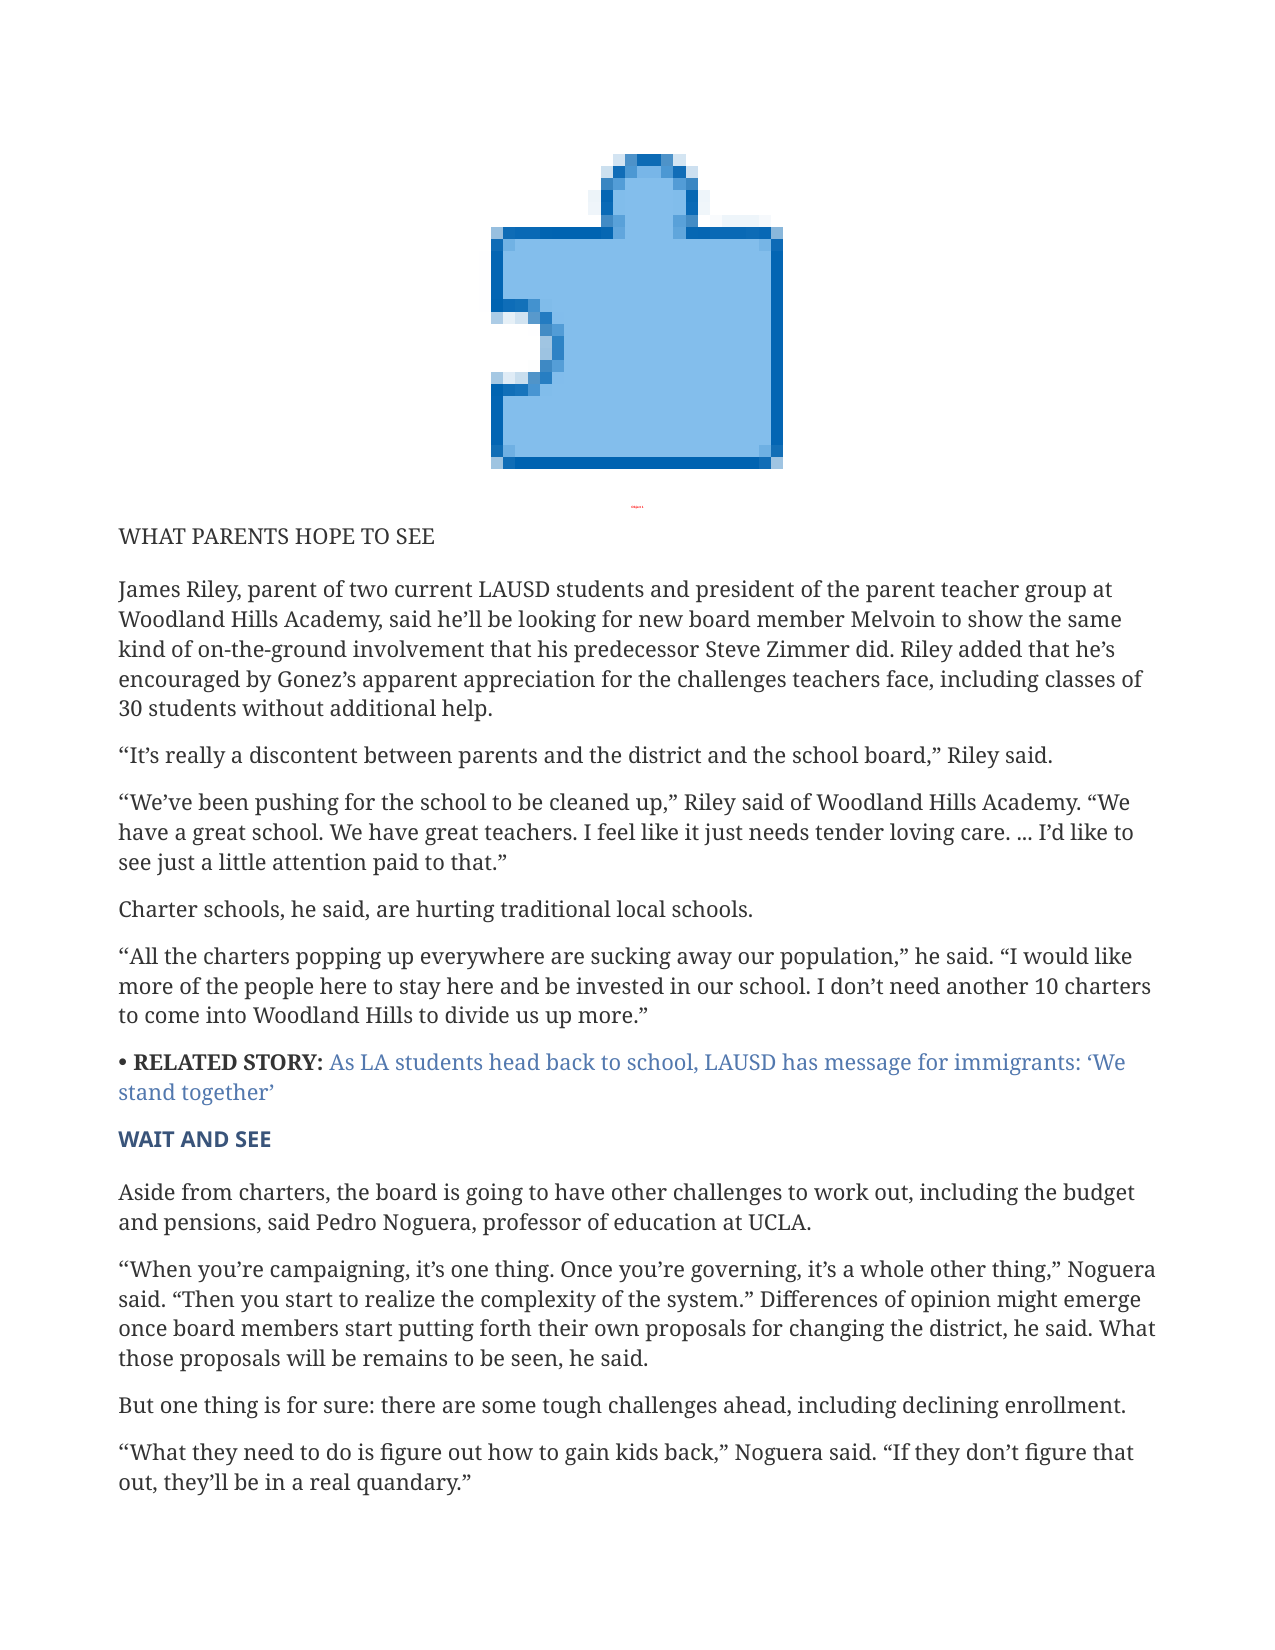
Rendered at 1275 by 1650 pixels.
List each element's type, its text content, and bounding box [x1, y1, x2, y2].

text “When you’re campaigning, it’s one thing. Once you’re governing, it’s a whole other thing,” Noguera said. “Then you start to realize the complexity of the system.” Differences of opinion might emerge once board members start putting forth their own proposals for changing the district, he said. What those proposals will be remains to be seen, he said. [118, 1254, 1157, 1373]
text “All the charters popping up everywhere are sucking away our population,” he said. “I would like more of the people here to stay here and be invested in our school. I don’t need another 10 charters to come into Woodland Hills to divide us up more.” [118, 941, 1157, 1030]
text James Riley, parent of two current LAUSD students and president of the parent teacher group at Woodland Hills Academy, said he’ll be looking for new board member Melvoin to show the same kind of on-the-ground involvement that his predecessor Steve Zimmer did. Riley added that he’s encouraged by Gonez’s apparent appreciation for the challenges teachers face, including classes of 30 students without additional help. [118, 574, 1157, 723]
text • RELATED STORY: As LA students head back to school, LAUSD has message for immigrants: ‘We stand together’ [118, 1047, 1157, 1107]
subtitle WHAT PARENTS HOPE TO SEE [118, 521, 1157, 551]
text Charter schools, he said, are hurting traditional local schools. [118, 894, 1157, 924]
text But one thing is for sure: there are some tough challenges ahead, including declining enrollment. [118, 1390, 1157, 1420]
text “It’s really a discontent between parents and the district and the school board,” Riley said. [118, 740, 1157, 770]
text Aside from charters, the board is going to have other challenges to work out, including the budget and pensions, said Pedro Noguera, professor of education at UCLA. [118, 1177, 1157, 1237]
subtitle WAIT AND SEE [118, 1124, 1157, 1154]
text “What they need to do is figure out how to gain kids back,” Noguera said. “If they don’t figure that out, they’ll be in a real quandary.” [118, 1437, 1157, 1497]
text “We’ve been pushing for the school to be cleaned up,” Riley said of Woodland Hills Academy. “We have a great school. We have great teachers. I feel like it just needs tender loving care. ... I’d like to see just a little attention paid to that.” [118, 787, 1157, 877]
